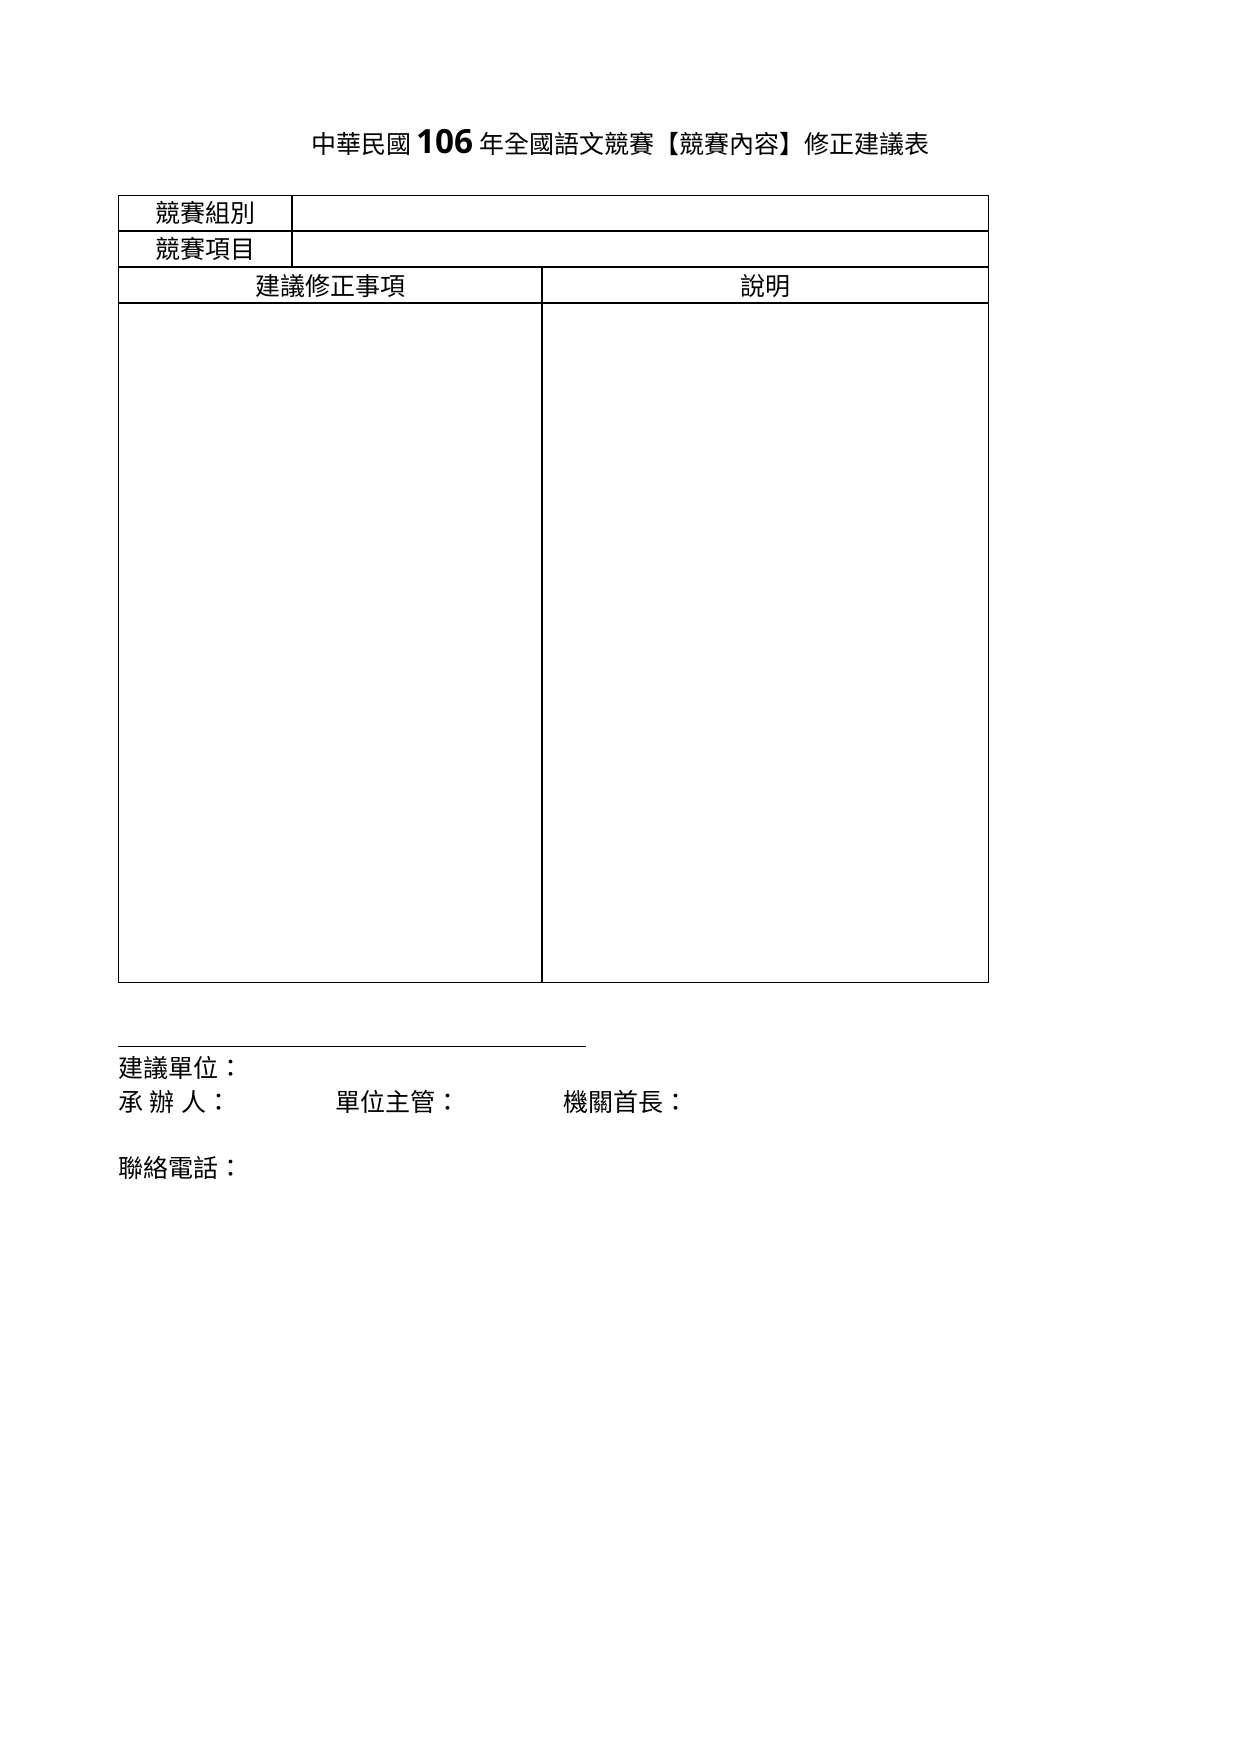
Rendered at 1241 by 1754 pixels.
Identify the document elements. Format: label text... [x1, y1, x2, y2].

text 聯絡電話： [118, 1150, 1122, 1184]
table_cell [293, 232, 988, 266]
table_header 競賽組別 [119, 196, 291, 230]
table_cell 競賽項目 [119, 232, 291, 266]
table_cell 說明 [543, 268, 988, 302]
table_cell [119, 304, 541, 982]
text 中華民國106年全國語文競賽【競賽內容】修正建議表 [118, 118, 1122, 163]
text 建議單位： [118, 1051, 1122, 1085]
table_cell 建議修正事項 [119, 268, 541, 302]
table_cell [543, 304, 988, 982]
table_header [293, 196, 988, 230]
text 承 辦 人： 單位主管： 機關首長： [118, 1085, 1122, 1119]
